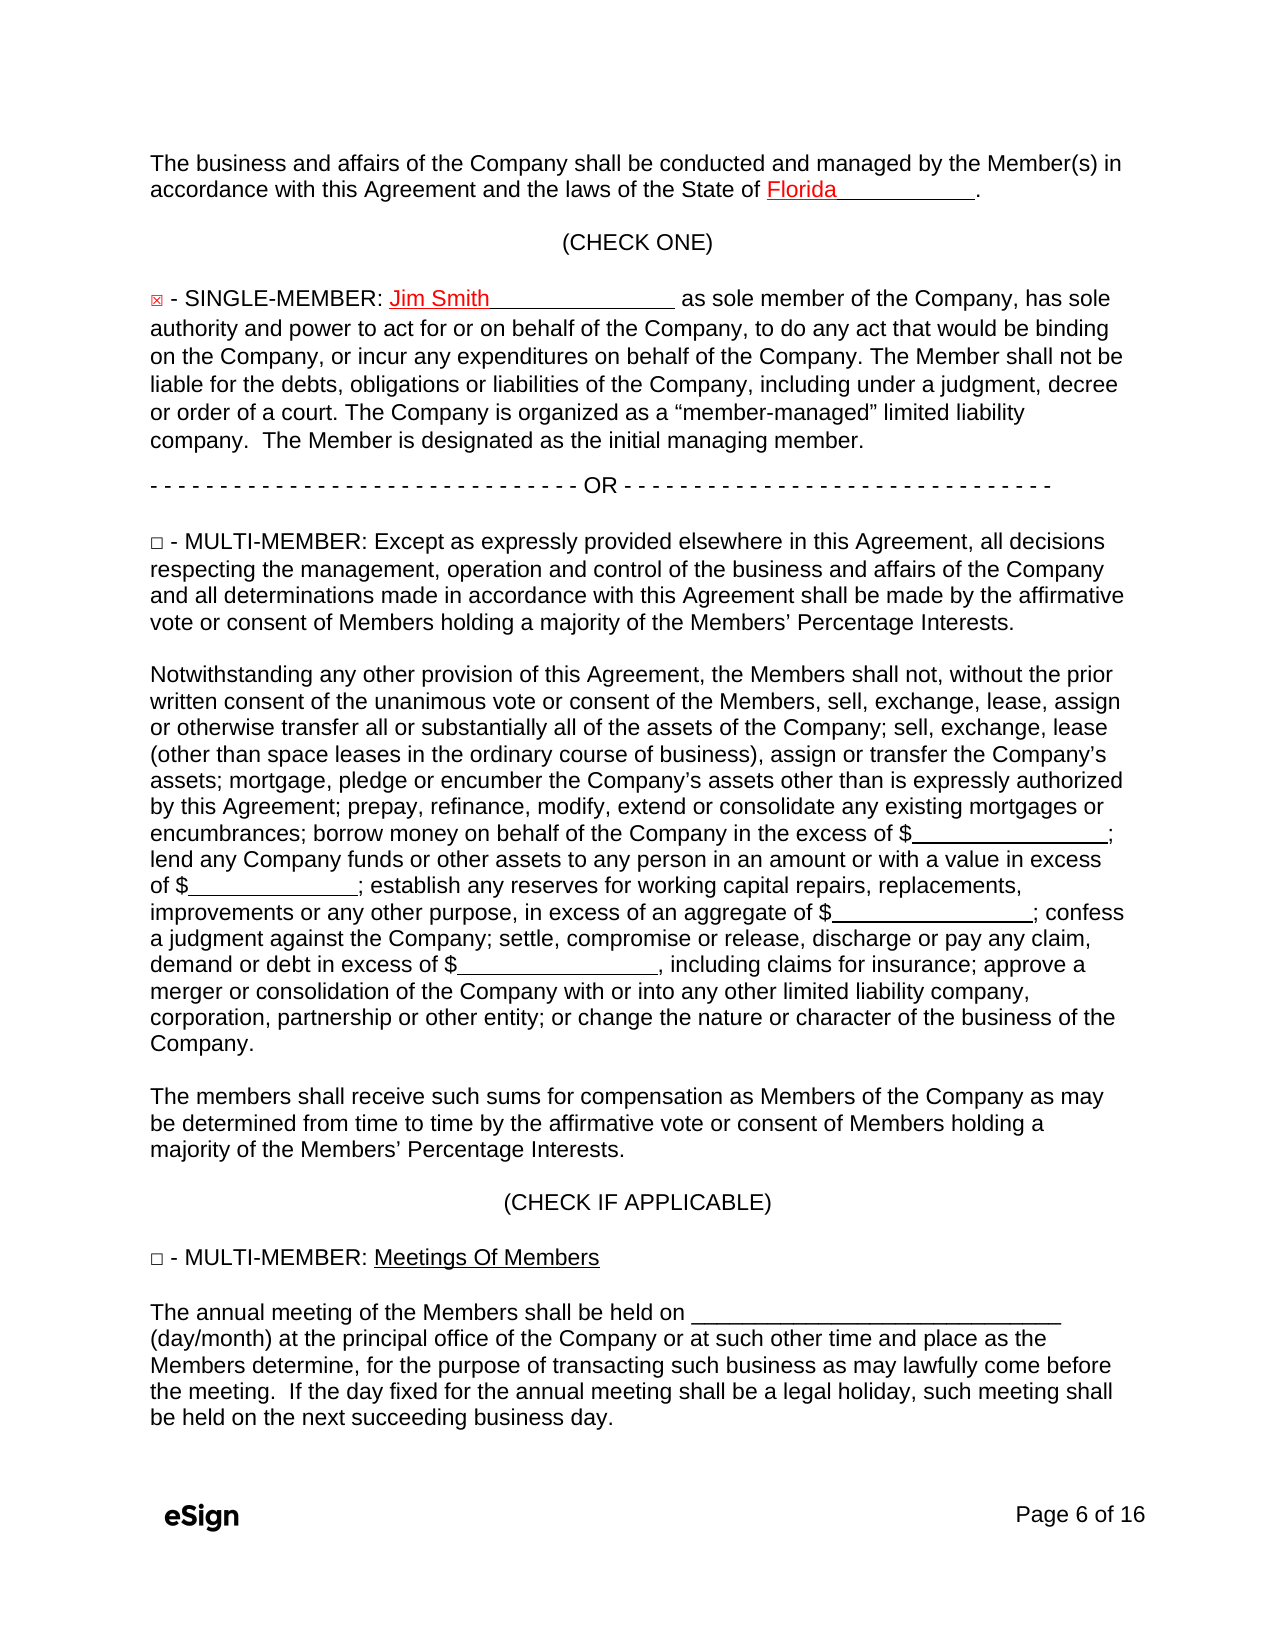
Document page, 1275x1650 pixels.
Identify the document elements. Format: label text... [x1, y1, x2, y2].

text ☒ - SINGLE-MEMBER: Jim Smith as sole member of the Company, has sole authority and power to act for or on behalf of the Company, to do any act that would be binding on the Company, or incur any expenditures on behalf of the Company. The Member shall not be liable for the debts, obligations or liabilities of the Company, including under a judgment, decree or order of a court. The Company is organized as a “member-managed” limited liability company. The Member is designated as the initial managing member. [150, 282, 1125, 454]
text The members shall receive such sums for compensation as Members of the Company as may be determined from time to time by the affirmative vote or consent of Members holding a majority of the Members’ Percentage Interests. [150, 1083, 1125, 1162]
text The annual meeting of the Members shall be held on _____________________________ (day/month) at the principal office of the Company or at such other time and place as the Members determine, for the purpose of transacting such business as may lawfully come before the meeting. If the day fixed for the annual meeting shall be a legal holiday, such meeting shall be held on the next succeeding business day. [150, 1299, 1125, 1431]
text Notwithstanding any other provision of this Agreement, the Members shall not, without the prior written consent of the unanimous vote or consent of the Members, sell, exchange, lease, assign or otherwise transfer all or substantially all of the assets of the Company; sell, exchange, lease (other than space leases in the ordinary course of business), assign or transfer the Company’s assets; mortgage, pledge or encumber the Company’s assets other than is expressly authorized by this Agreement; prepay, refinance, modify, extend or consolidate any existing mortgages or encumbrances; borrow money on behalf of the Company in the excess of $ ; lend any Company funds or other assets to any person in an amount or with a value in excess of $ ; establish any reserves for working capital repairs, replacements, improvements or any other purpose, in excess of an aggregate of $ ; confess a judgment against the Company; settle, compromise or release, discharge or pay any claim, demand or debt in excess of $ , including claims for insurance; approve a merger or consolidation of the Company with or into any other limited liability company, corporation, partnership or other entity; or change the nature or character of the business of the Company. [150, 661, 1125, 1057]
text (CHECK IF APPLICABLE) [150, 1188, 1125, 1215]
text - - - - - - - - - - - - - - - - - - - - - - - - - - - - - - - OR - - - - - - - - - - - - - - - - - - - - - - - - - - - - - - - [150, 472, 1125, 498]
text ☐ - MULTI-MEMBER: Meetings Of Members [150, 1241, 1125, 1272]
text (CHECK ONE) [150, 229, 1125, 255]
text The business and affairs of the Company shall be conducted and managed by the Member(s) in accordance with this Agreement and the laws of the State of Florida . [150, 150, 1125, 203]
text ☐ - MULTI-MEMBER: Except as expressly provided elsewhere in this Agreement, all decisions respecting the management, operation and control of the business and affairs of the Company and all determinations made in accordance with this Agreement shall be made by the affirmative vote or consent of Members holding a majority of the Members’ Percentage Interests. [150, 525, 1125, 635]
